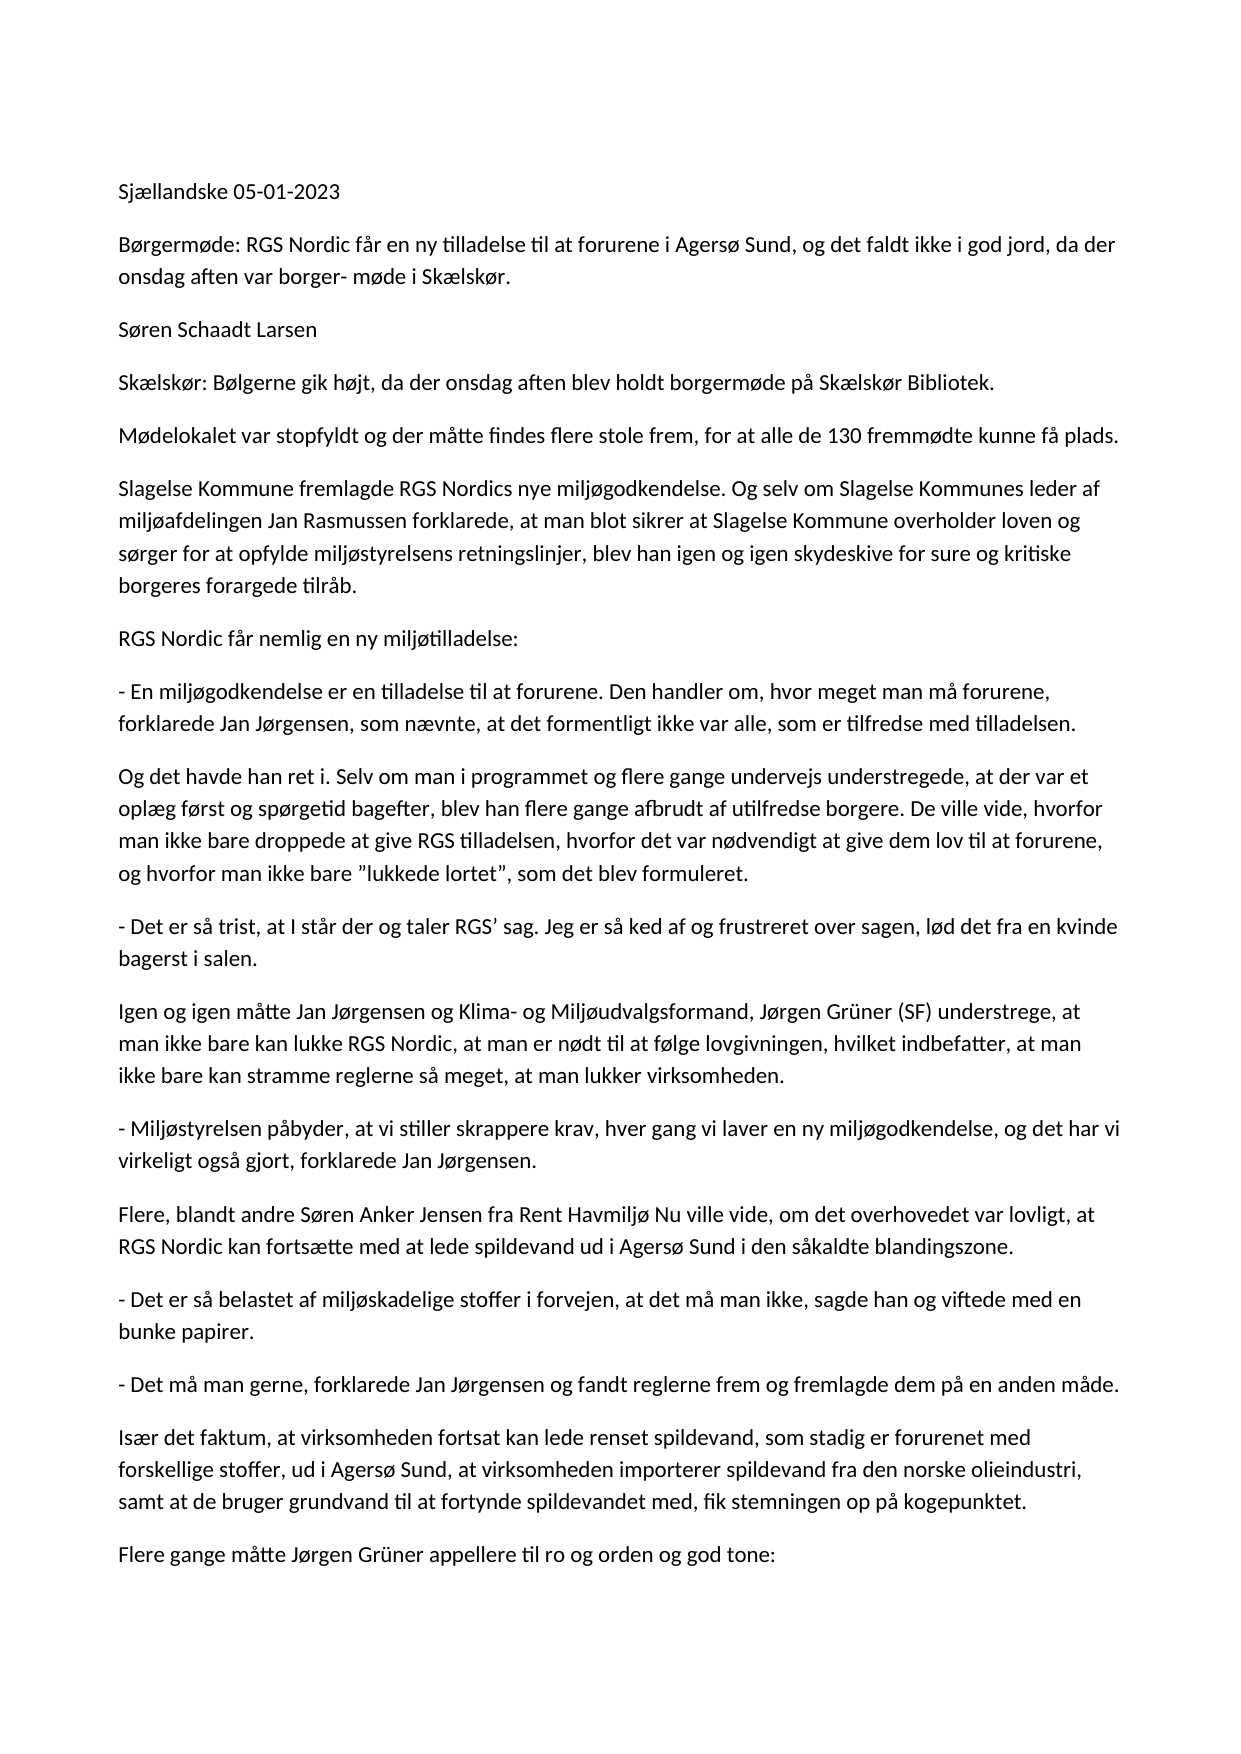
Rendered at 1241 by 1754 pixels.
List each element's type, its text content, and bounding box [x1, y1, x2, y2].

text - Det er så trist, at I står der og taler RGS’ sag. Jeg er så ked af og frustreret over sagen, lød det fra en kvinde bagerst i salen. [118, 912, 1122, 972]
text - Det må man gerne, forklarede Jan Jørgensen og fandt reglerne frem og fremlagde dem på en anden måde. [118, 1370, 1122, 1398]
text Mødelokalet var stopfyldt og der måtte findes flere stole frem, for at alle de 130 fremmødte kunne få plads. [118, 421, 1122, 449]
text - En miljøgodkendelse er en tilladelse til at forurene. Den handler om, hvor meget man må forurene, forklarede Jan Jørgensen, som nævnte, at det formentligt ikke var alle, som er tilfredse med tilladelsen. [118, 677, 1122, 737]
text - Miljøstyrelsen påbyder, at vi stiller skrappere krav, hver gang vi laver en ny miljøgodkendelse, og det har vi virkeligt også gjort, forklarede Jan Jørgensen. [118, 1114, 1122, 1175]
text Skælskør: Bølgerne gik højt, da der onsdag aften blev holdt borgermøde på Skælskør Bibliotek. [118, 368, 1122, 396]
text Igen og igen måtte Jan Jørgensen og Klima- og Miljøudvalgsformand, Jørgen Grüner (SF) understrege, at man ikke bare kan lukke RGS Nordic, at man er nødt til at følge lovgivningen, hvilket indbefatter, at man ikke bare kan stramme reglerne så meget, at man lukker virksomheden. [118, 997, 1122, 1089]
text Børgermøde: RGS Nordic får en ny tilladelse til at forurene i Agersø Sund, og det faldt ikke i god jord, da der onsdag aften var borger- møde i Skælskør. [118, 230, 1122, 290]
text Og det havde han ret i. Selv om man i programmet og flere gange undervejs understregede, at der var et oplæg først og spørgetid bagefter, blev han flere gange afbrudt af utilfredse borgere. De ville vide, hvorfor man ikke bare droppede at give RGS tilladelsen, hvorfor det var nødvendigt at give dem lov til at forurene, og hvorfor man ikke bare ”lukkede lortet”, som det blev formuleret. [118, 762, 1122, 887]
text Især det faktum, at virksomheden fortsat kan lede renset spildevand, som stadig er forurenet med forskellige stoffer, ud i Agersø Sund, at virksomheden importerer spildevand fra den norske olieindustri, samt at de bruger grundvand til at fortynde spildevandet med, fik stemningen op på kogepunktet. [118, 1423, 1122, 1516]
text - Det er så belastet af miljøskadelige stoffer i forvejen, at det må man ikke, sagde han og viftede med en bunke papirer. [118, 1285, 1122, 1345]
text Slagelse Kommune fremlagde RGS Nordics nye miljøgodkendelse. Og selv om Slagelse Kommunes leder af miljøafdelingen Jan Rasmussen forklarede, at man blot sikrer at Slagelse Kommune overholder loven og sørger for at opfylde miljøstyrelsens retningslinjer, blev han igen og igen skydeskive for sure og kritiske borgeres forargede tilråb. [118, 474, 1122, 599]
text Sjællandske 05-01-2023 [118, 177, 1122, 205]
text RGS Nordic får nemlig en ny miljøtilladelse: [118, 624, 1122, 652]
text Søren Schaadt Larsen [118, 315, 1122, 343]
text Flere, blandt andre Søren Anker Jensen fra Rent Havmiljø Nu ville vide, om det overhovedet var lovligt, at RGS Nordic kan fortsætte med at lede spildevand ud i Agersø Sund i den såkaldte blandingszone. [118, 1200, 1122, 1260]
text Flere gange måtte Jørgen Grüner appellere til ro og orden og god tone: [118, 1541, 1122, 1568]
